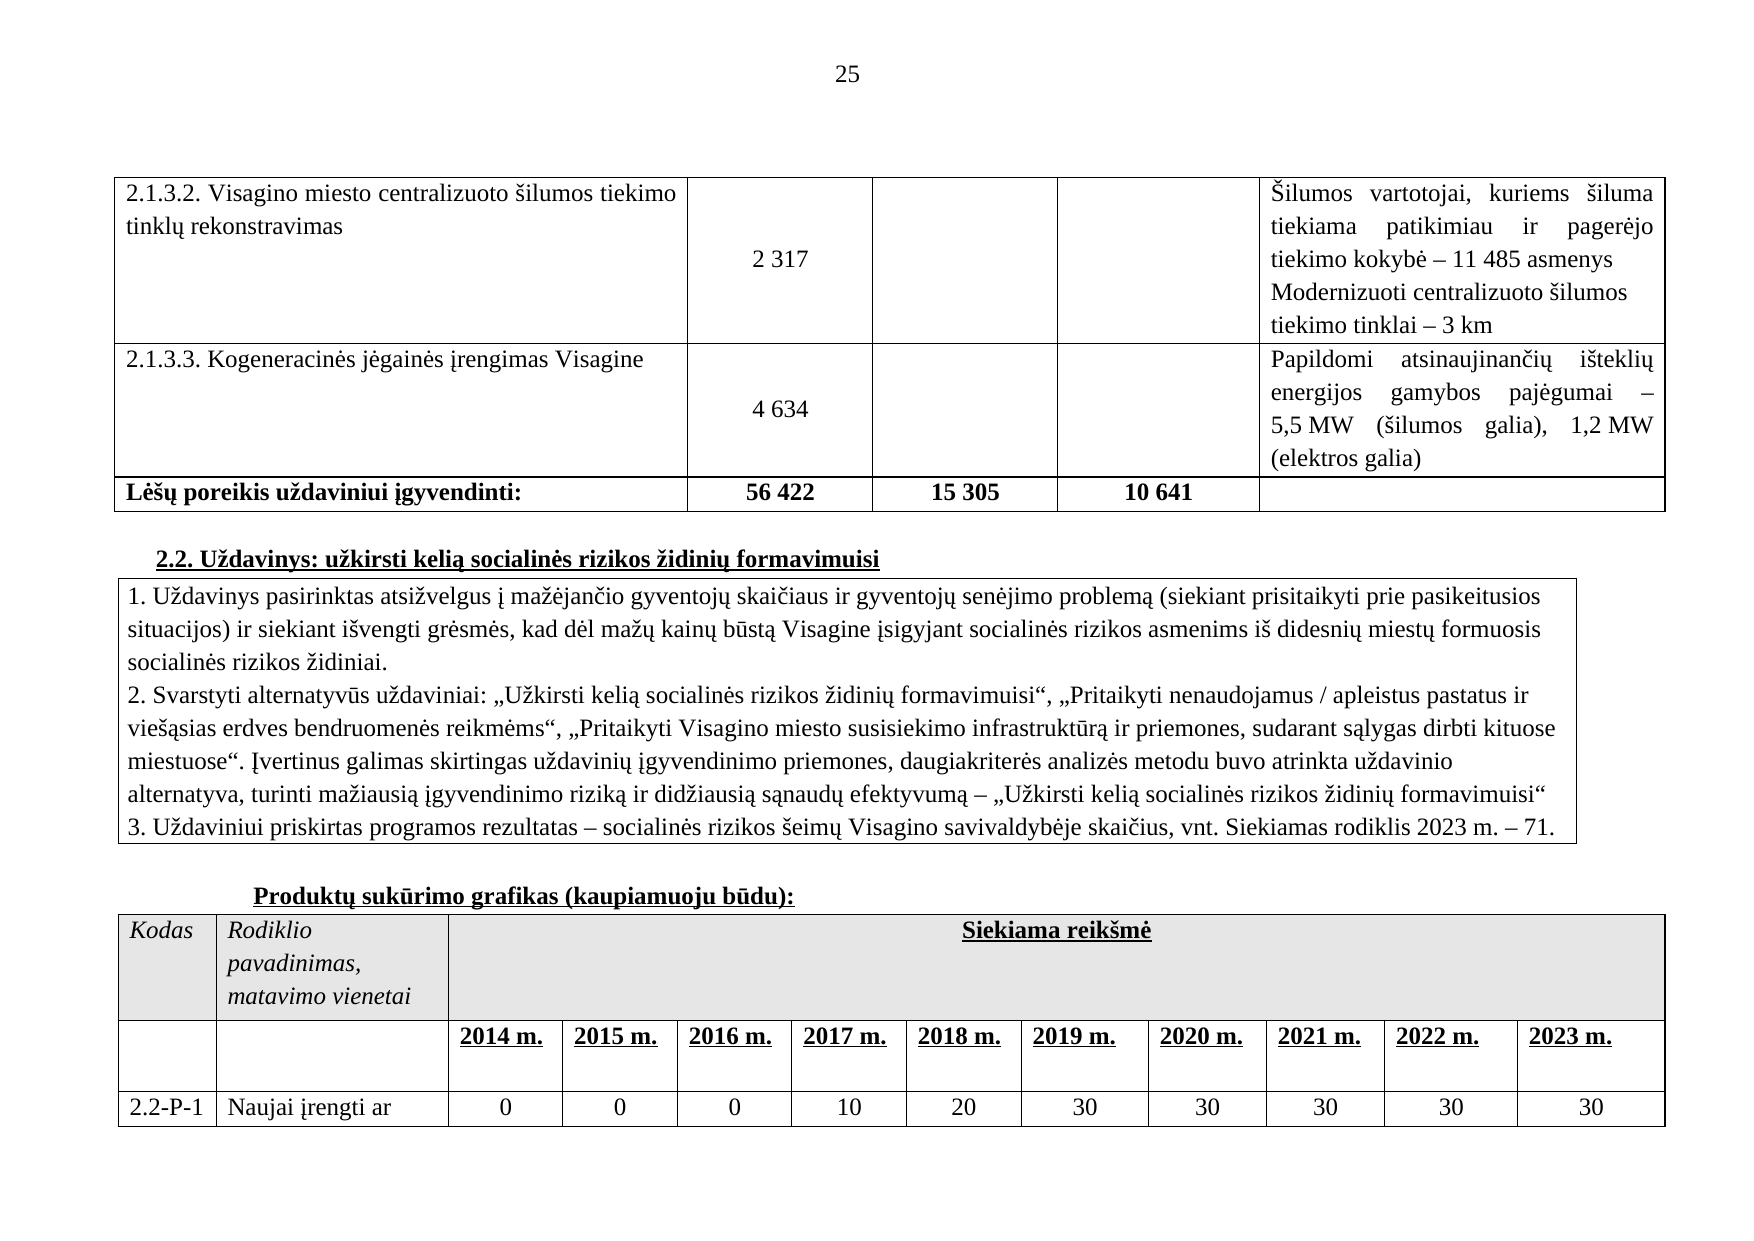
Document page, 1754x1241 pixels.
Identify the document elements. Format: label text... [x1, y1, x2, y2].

table_cell [119, 1021, 216, 1091]
table_cell Papildomi atsinaujinančių išteklių energijos gamybos pajėgumai – 5,5 MW (šilumos galia), 1,2 MW (elektros galia) [1260, 344, 1664, 476]
table_cell 2015 m. [563, 1021, 677, 1091]
table_cell 2023 m. [1518, 1021, 1664, 1091]
table_header Rodiklio pavadinimas, matavimo vienetai [217, 915, 448, 1020]
table_cell 4 634 [688, 344, 872, 476]
table_cell [1058, 178, 1259, 343]
text 2. Svarstyti alternatyvūs uždaviniai: „Užkirsti kelią socialinės rizikos židinių formavimuisi“, „Pritaikyti nenaudojamus / apleistus pastatus ir viešąsias erdves bendruomenės reikmėms“, „Pritaikyti Visagino miesto susisiekimo infrastruktūrą ir priemones, sudarant sąlygas dirbti kituose miestuose“. Įvertinus galimas skirtingas uždavinių įgyvendinimo priemones, daugiakriterės analizės metodu buvo atrinkta uždavinio alternatyva, turinti mažiausią įgyvendinimo riziką ir didžiausią sąnaudų efektyvumą – „Užkirsti kelią socialinės rizikos židinių formavimuisi“ [119, 677, 1576, 808]
text 1. Uždavinys pasirinktas atsižvelgus į mažėjančio gyventojų skaičiaus ir gyventojų senėjimo problemą (siekiant prisitaikyti prie pasikeitusios situacijos) ir siekiant išvengti grėsmės, kad dėl mažų kainų būstą Visagine įsigyjant socialinės rizikos asmenims iš didesnių miestų formuosis socialinės rizikos židiniai. [119, 579, 1576, 676]
table_cell [217, 1021, 448, 1091]
table_cell Šilumos vartotojai, kuriems šiluma tiekiama patikimiau ir pagerėjo tiekimo kokybė – 11 485 asmenys Modernizuoti centralizuoto šilumos tiekimo tinklai – 3 km [1260, 178, 1664, 343]
table_cell 15 305 [873, 478, 1057, 511]
text Produktų sukūrimo grafikas (kaupiamuoju būdu): [118, 881, 1577, 910]
table_cell 0 [563, 1092, 677, 1126]
table_cell 2022 m. [1385, 1021, 1517, 1091]
table_cell 2016 m. [678, 1021, 791, 1091]
table_cell 2019 m. [1022, 1021, 1148, 1091]
table_cell 20 [907, 1092, 1021, 1126]
table_cell 30 [1022, 1092, 1148, 1126]
table_cell [1058, 344, 1259, 476]
table_cell Lėšų poreikis uždaviniui įgyvendinti: [115, 478, 687, 511]
table_cell [873, 344, 1057, 476]
table_cell Naujai įrengti ar [217, 1092, 448, 1126]
table_cell 2.1.3.3. Kogeneracinės jėgainės įrengimas Visagine [115, 344, 687, 476]
table_cell [873, 178, 1057, 343]
table_cell 0 [449, 1092, 562, 1126]
table_cell 30 [1267, 1092, 1384, 1126]
table_cell 2 317 [688, 178, 872, 343]
table_cell [1260, 478, 1664, 511]
table_cell 2.2-P-1 [119, 1092, 216, 1126]
table_header Siekiama reikšmė [449, 915, 1664, 1020]
table_cell 0 [678, 1092, 791, 1126]
text 3. Uždaviniui priskirtas programos rezultatas – socialinės rizikos šeimų Visagino savivaldybėje skaičius, vnt. Siekiamas rodiklis 2023 m. – 71. [119, 809, 1576, 843]
text 2.2. Uždavinys: užkirsti kelią socialinės rizikos židinių formavimuisi [156, 544, 1577, 573]
table_cell 2.1.3.2. Visagino miesto centralizuoto šilumos tiekimo tinklų rekonstravimas [115, 178, 687, 343]
table_cell 2020 m. [1149, 1021, 1266, 1091]
table_cell 30 [1149, 1092, 1266, 1126]
table_cell 2014 m. [449, 1021, 562, 1091]
table_cell 2018 m. [907, 1021, 1021, 1091]
table_cell 2021 m. [1267, 1021, 1384, 1091]
table_cell 10 [792, 1092, 906, 1126]
table_cell 30 [1518, 1092, 1664, 1126]
table_cell 10 641 [1058, 478, 1259, 511]
table_header Kodas [119, 915, 216, 1020]
table_cell 30 [1385, 1092, 1517, 1126]
table_cell 2017 m. [792, 1021, 906, 1091]
table_cell 56 422 [688, 478, 872, 511]
